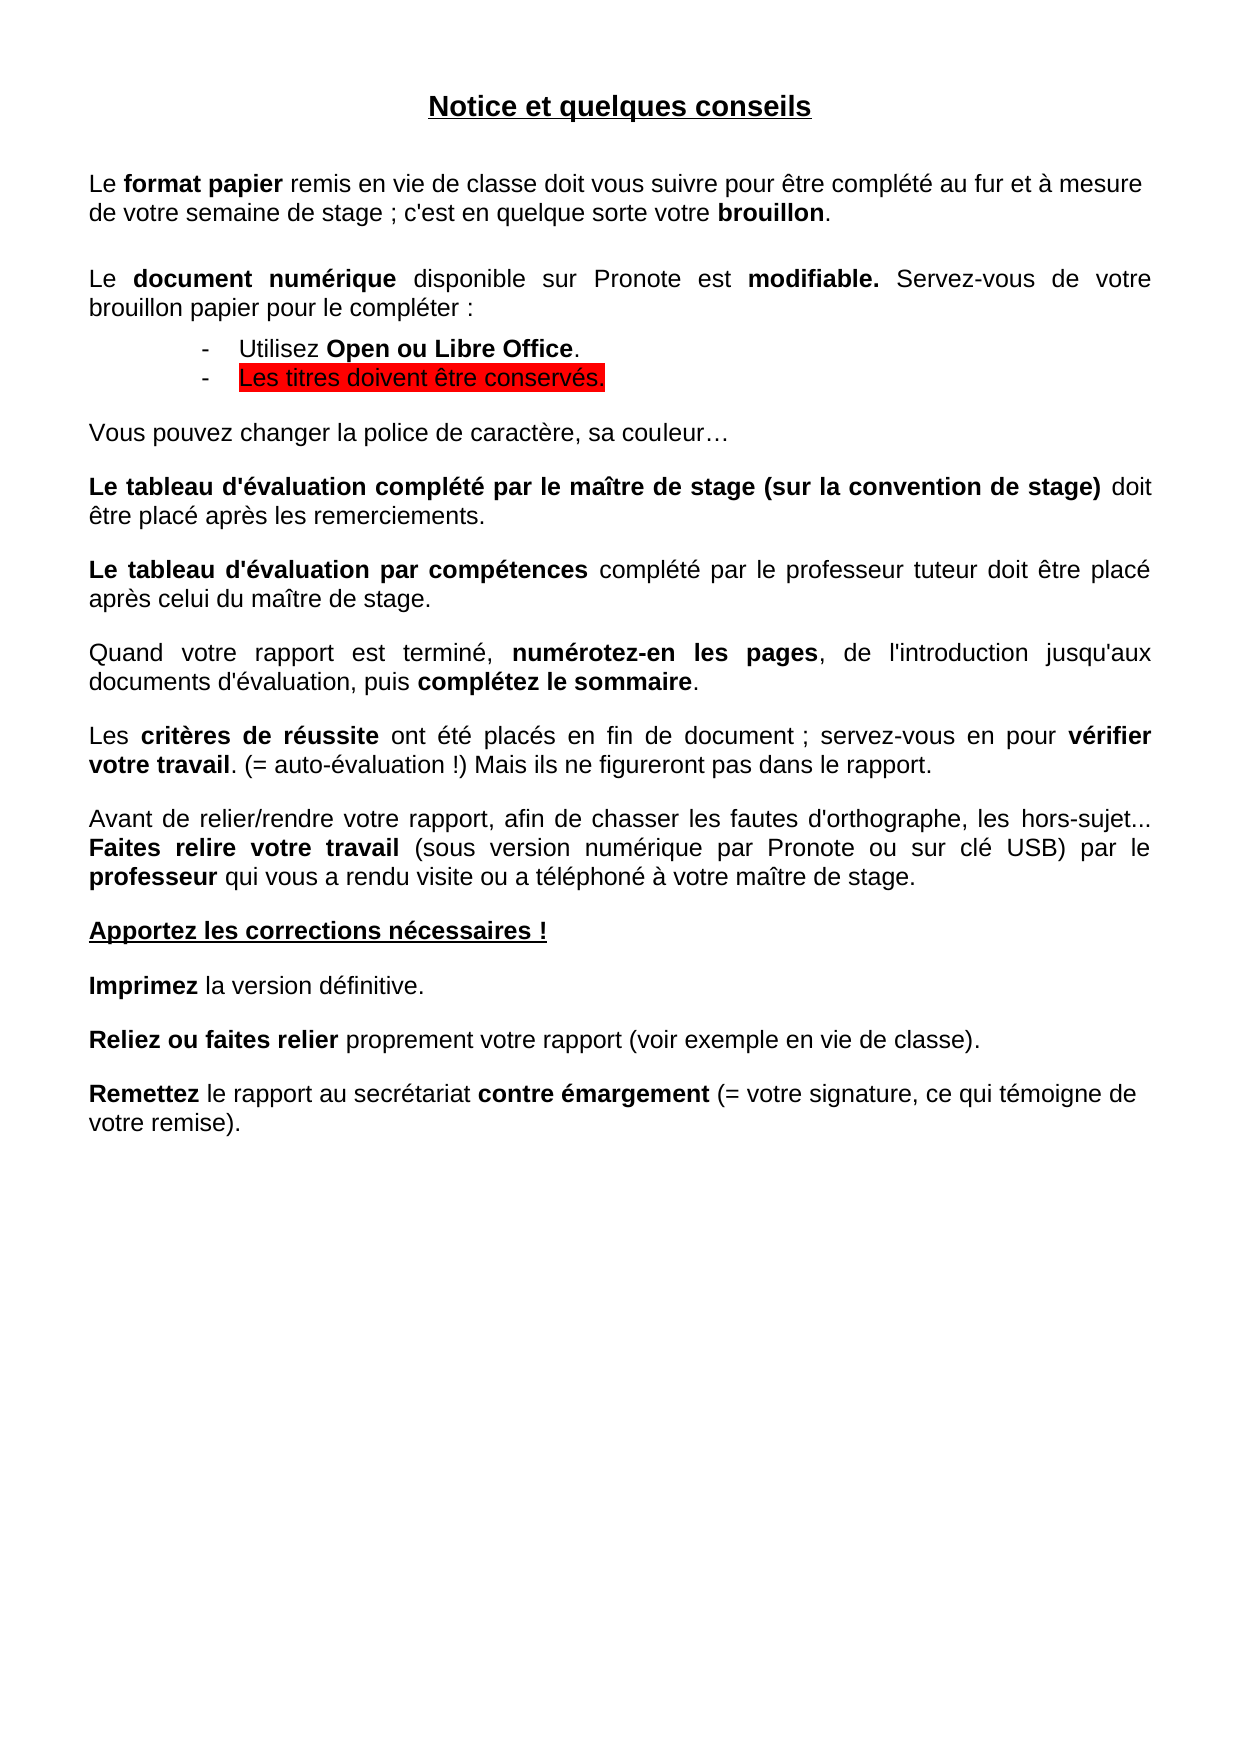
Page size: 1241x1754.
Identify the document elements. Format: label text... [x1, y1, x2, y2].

text Imprimez la version définitive. [88, 971, 1152, 999]
text Avant de relier/rendre votre rapport, afin de chasser les fautes d'orthographe, les hors-sujet... Faites relire votre travail (sous version numérique par Pronote ou sur clé USB) par le professeur qui vous a rendu visite ou a téléphoné à votre maître de stage. [88, 804, 1152, 891]
text Vous pouvez changer la police de caractère, sa couleur… [88, 417, 1152, 446]
text Le document numérique disponible sur Pronote est modifiable. Servez-vous de votre brouillon papier pour le compléter : [88, 264, 1152, 321]
text Quand votre rapport est terminé, numérotez-en les pages, de l'introduction jusqu'aux documents d'évaluation, puis complétez le sommaire. [88, 638, 1152, 696]
list Utilisez Open ou Libre Office. [201, 334, 1152, 363]
text Le tableau d'évaluation complété par le maître de stage (sur la convention de stage) doit être placé après les remerciements. [88, 472, 1152, 529]
text Le tableau d'évaluation par compétences complété par le professeur tuteur doit être placé après celui du maître de stage. [88, 555, 1152, 612]
text Apportez les corrections nécessaires ! [88, 916, 1152, 945]
text Le format papier remis en vie de classe doit vous suivre pour être complété au fur et à mesure de votre semaine de stage ; c'est en quelque sorte votre brouillon. [88, 169, 1152, 226]
text Reliez ou faites relier proprement votre rapport (voir exemple en vie de classe). [88, 1025, 1152, 1054]
list Les titres doivent être conservés. [201, 363, 1152, 392]
text Remettez le rapport au secrétariat contre émargement (= votre signature, ce qui témoigne de votre remise). [88, 1079, 1152, 1137]
text Les critères de réussite ont été placés en fin de document ; servez-vous en pour vérifier votre travail. (= auto-évaluation !) Mais ils ne figureront pas dans le rapport. [88, 721, 1152, 779]
text Notice et quelques conseils [88, 88, 1152, 122]
